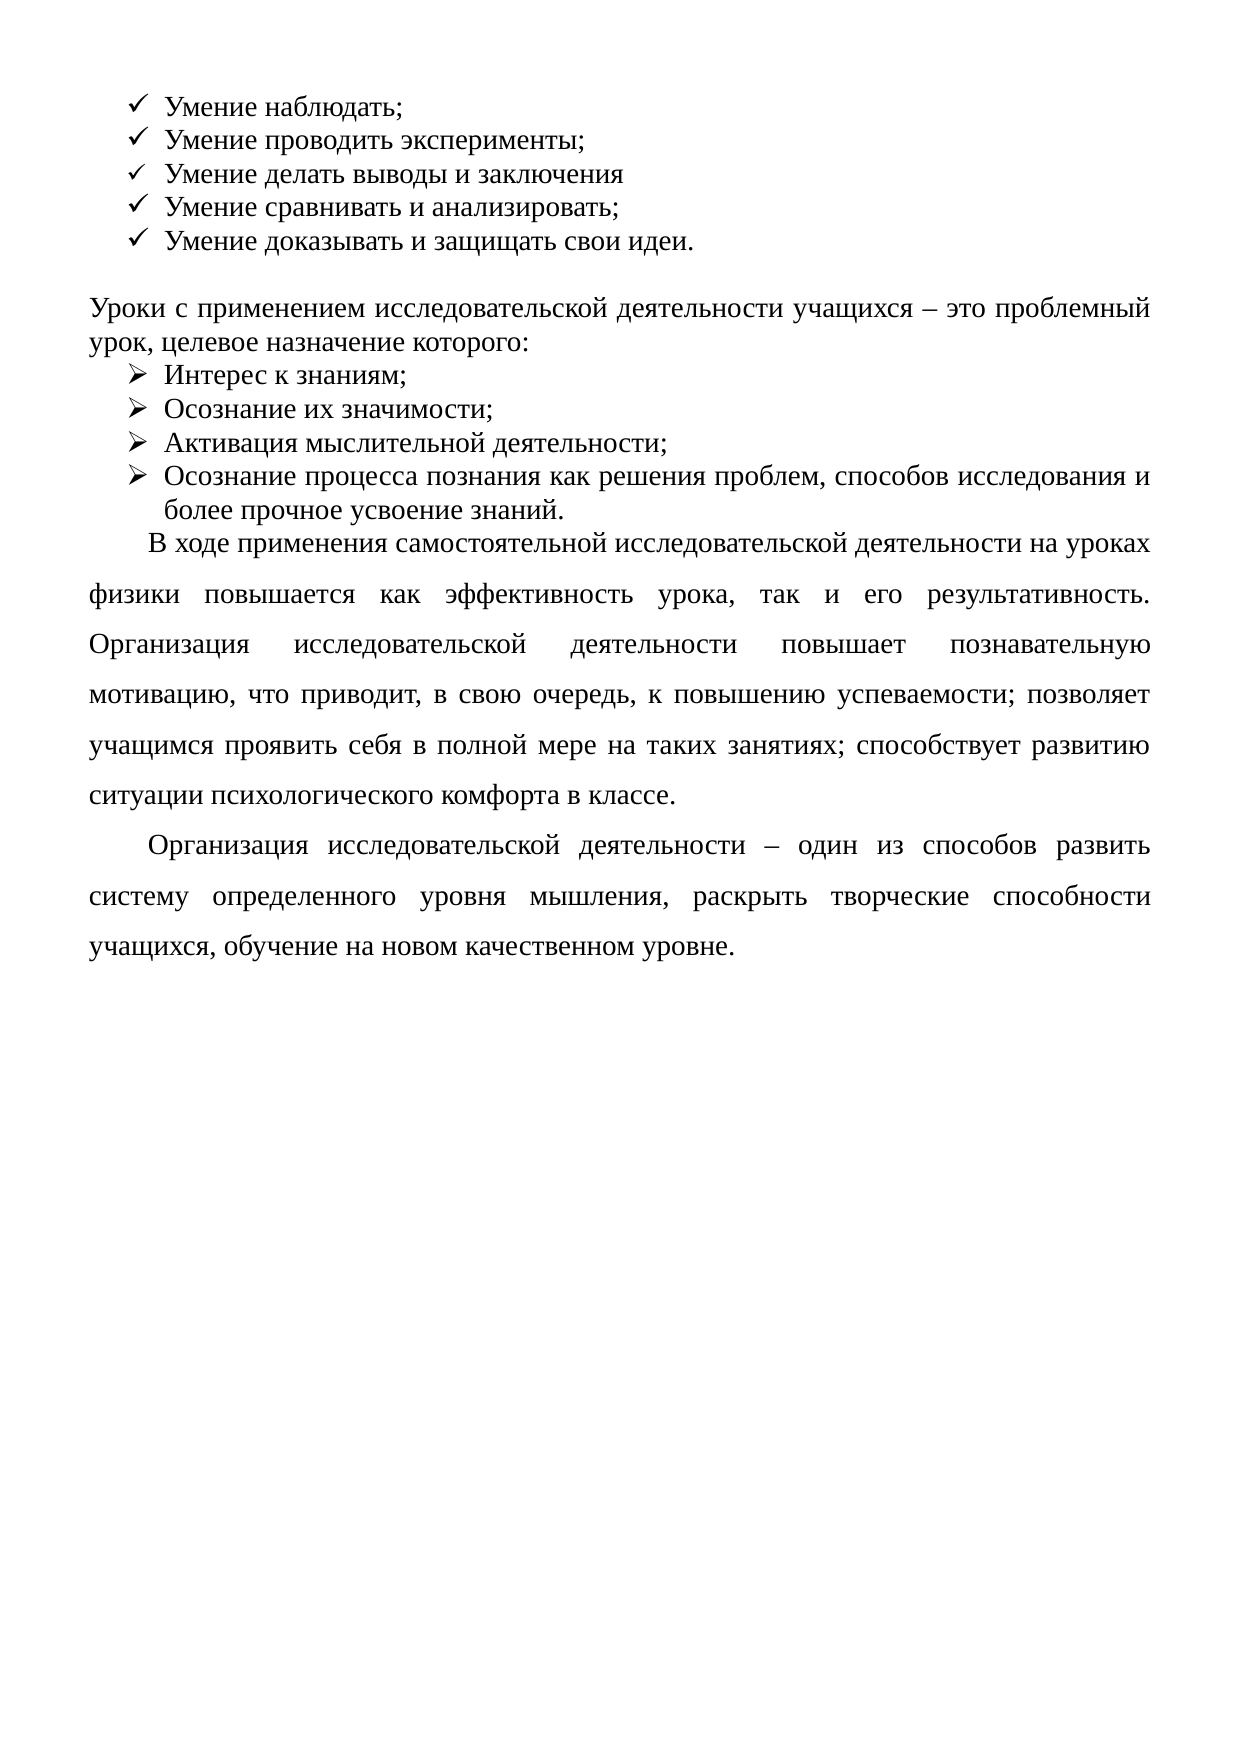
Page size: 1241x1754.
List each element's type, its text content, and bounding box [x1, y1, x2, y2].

list Умение наблюдать; [126, 89, 1152, 122]
list Умение сравнивать и анализировать; [126, 189, 1152, 223]
list Умение проводить эксперименты; [126, 122, 1152, 156]
text Организация исследовательской деятельности – один из способов развить систему определенного уровня мышления, раскрыть творческие способности учащихся, обучение на новом качественном уровне. [89, 827, 1152, 962]
list Умение доказывать и защищать свои идеи. [126, 223, 1152, 257]
text Уроки с применением исследовательской деятельности учащихся – это проблемный урок, целевое назначение которого: [89, 290, 1152, 357]
list Активация мыслительной деятельности; [126, 425, 1152, 458]
list Интерес к знаниям; [126, 357, 1152, 391]
list Осознание процесса познания как решения проблем, способов исследования и более прочное усвоение знаний. [126, 458, 1152, 526]
text В ходе применения самостоятельной исследовательской деятельности на уроках физики повышается как эффективность урока, так и его результативность. Организация исследовательской деятельности повышает познавательную мотивацию, что приводит, в свою очередь, к повышению успеваемости; позволяет учащимся проявить себя в полной мере на таких занятиях; способствует развитию ситуации психологического комфорта в классе. [89, 526, 1152, 811]
list Умение делать выводы и заключения [126, 156, 1152, 189]
list Осознание их значимости; [126, 391, 1152, 425]
